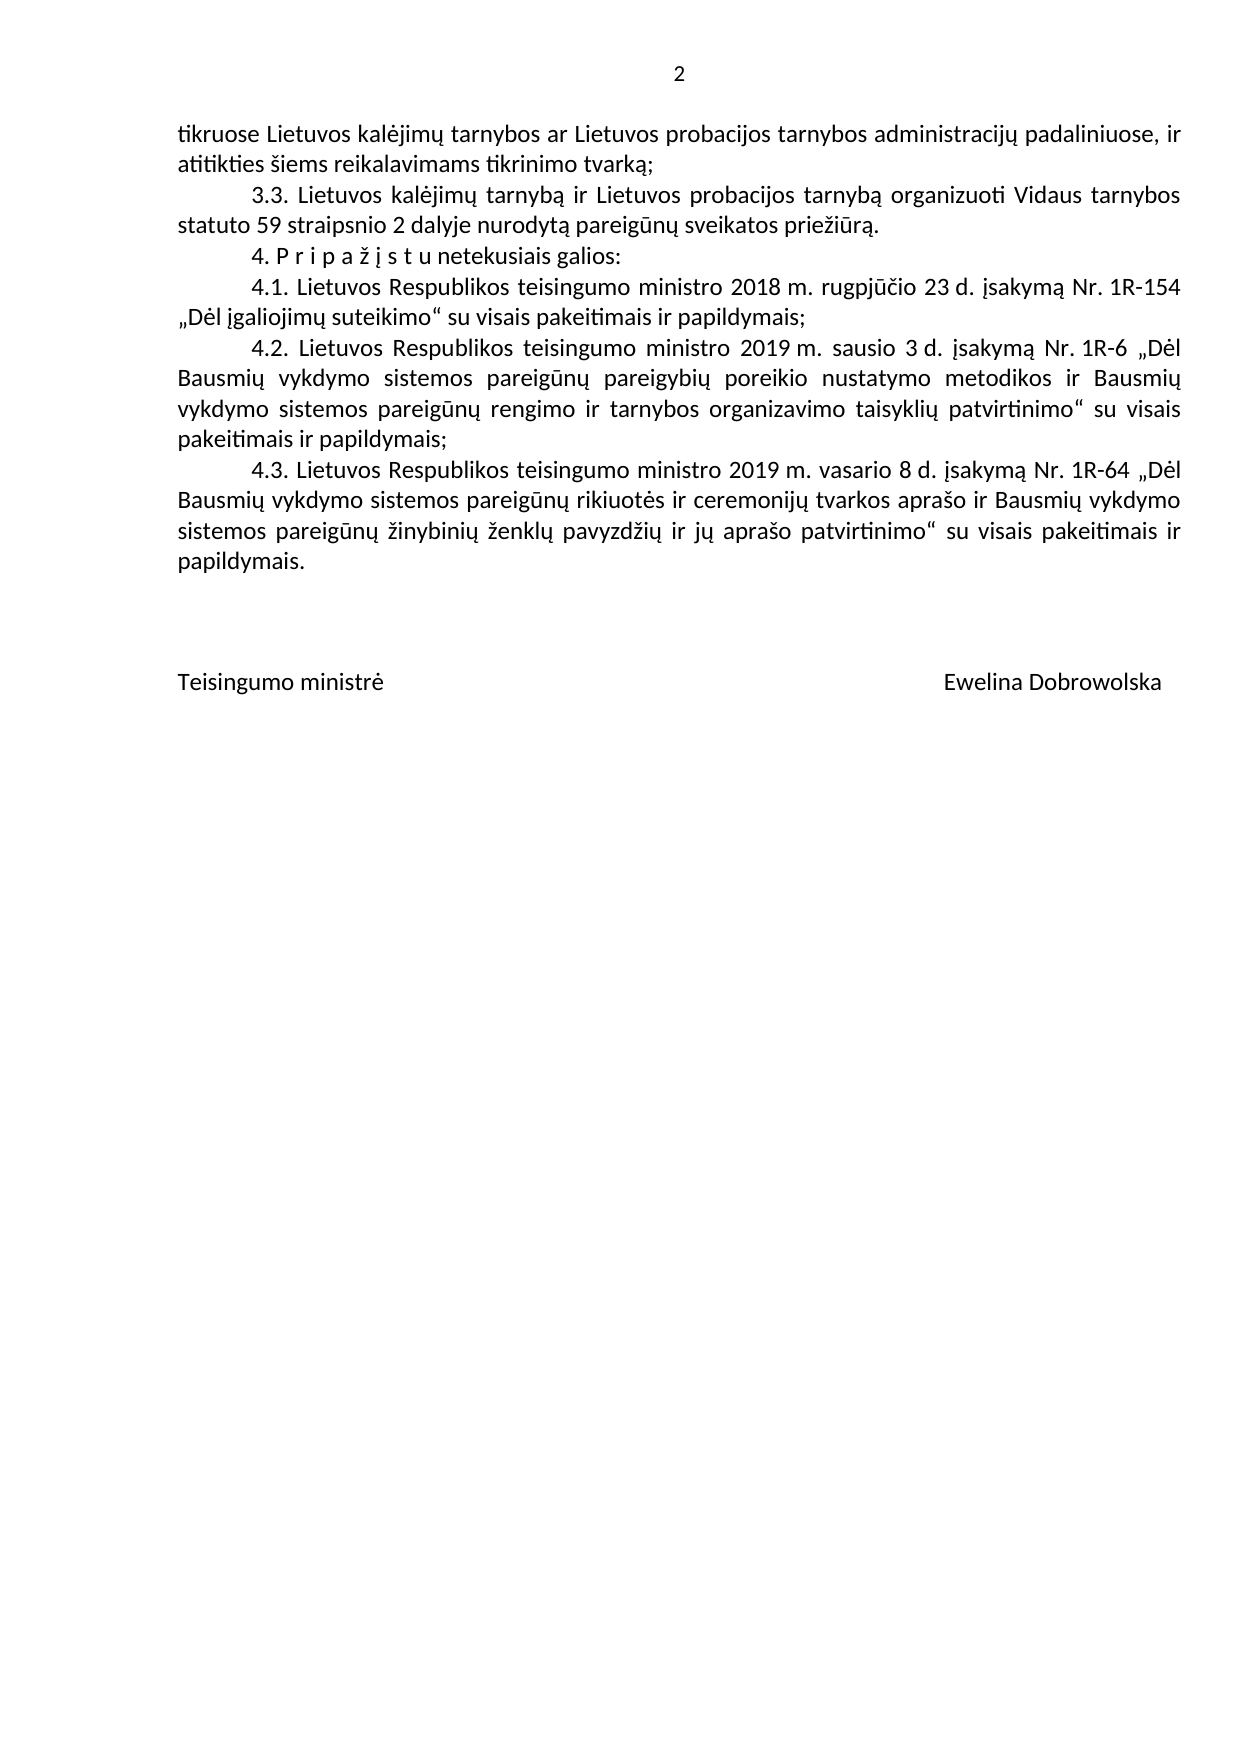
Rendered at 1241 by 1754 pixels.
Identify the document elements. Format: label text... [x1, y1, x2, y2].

text Teisingumo ministrė Ewelina Dobrowolska [177, 666, 1181, 696]
text 4. Pripažįstu netekusiais galios: [177, 240, 1181, 271]
text 3.3. Lietuvos kalėjimų tarnybą ir Lietuvos probacijos tarnybą organizuoti Vidaus tarnybos statuto 59 straipsnio 2 dalyje nurodytą pareigūnų sveikatos priežiūrą. [177, 179, 1181, 240]
text 4.2. Lietuvos Respublikos teisingumo ministro 2019 m. sausio 3 d. įsakymą Nr. 1R-6 „Dėl Bausmių vykdymo sistemos pareigūnų pareigybių poreikio nustatymo metodikos ir Bausmių vykdymo sistemos pareigūnų rengimo ir tarnybos organizavimo taisyklių patvirtinimo“ su visais pakeitimais ir papildymais; [177, 332, 1181, 454]
text 4.1. Lietuvos Respublikos teisingumo ministro 2018 m. rugpjūčio 23 d. įsakymą Nr. 1R-154 „Dėl įgaliojimų suteikimo“ su visais pakeitimais ir papildymais; [177, 271, 1181, 332]
text tikruose Lietuvos kalėjimų tarnybos ar Lietuvos probacijos tarnybos administracijų padaliniuose, ir atitikties šiems reikalavimams tikrinimo tvarką; [177, 118, 1181, 179]
text 4.3. Lietuvos Respublikos teisingumo ministro 2019 m. vasario 8 d. įsakymą Nr. 1R-64 „Dėl Bausmių vykdymo sistemos pareigūnų rikiuotės ir ceremonijų tvarkos aprašo ir Bausmių vykdymo sistemos pareigūnų žinybinių ženklų pavyzdžių ir jų aprašo patvirtinimo“ su visais pakeitimais ir papildymais. [177, 454, 1181, 576]
